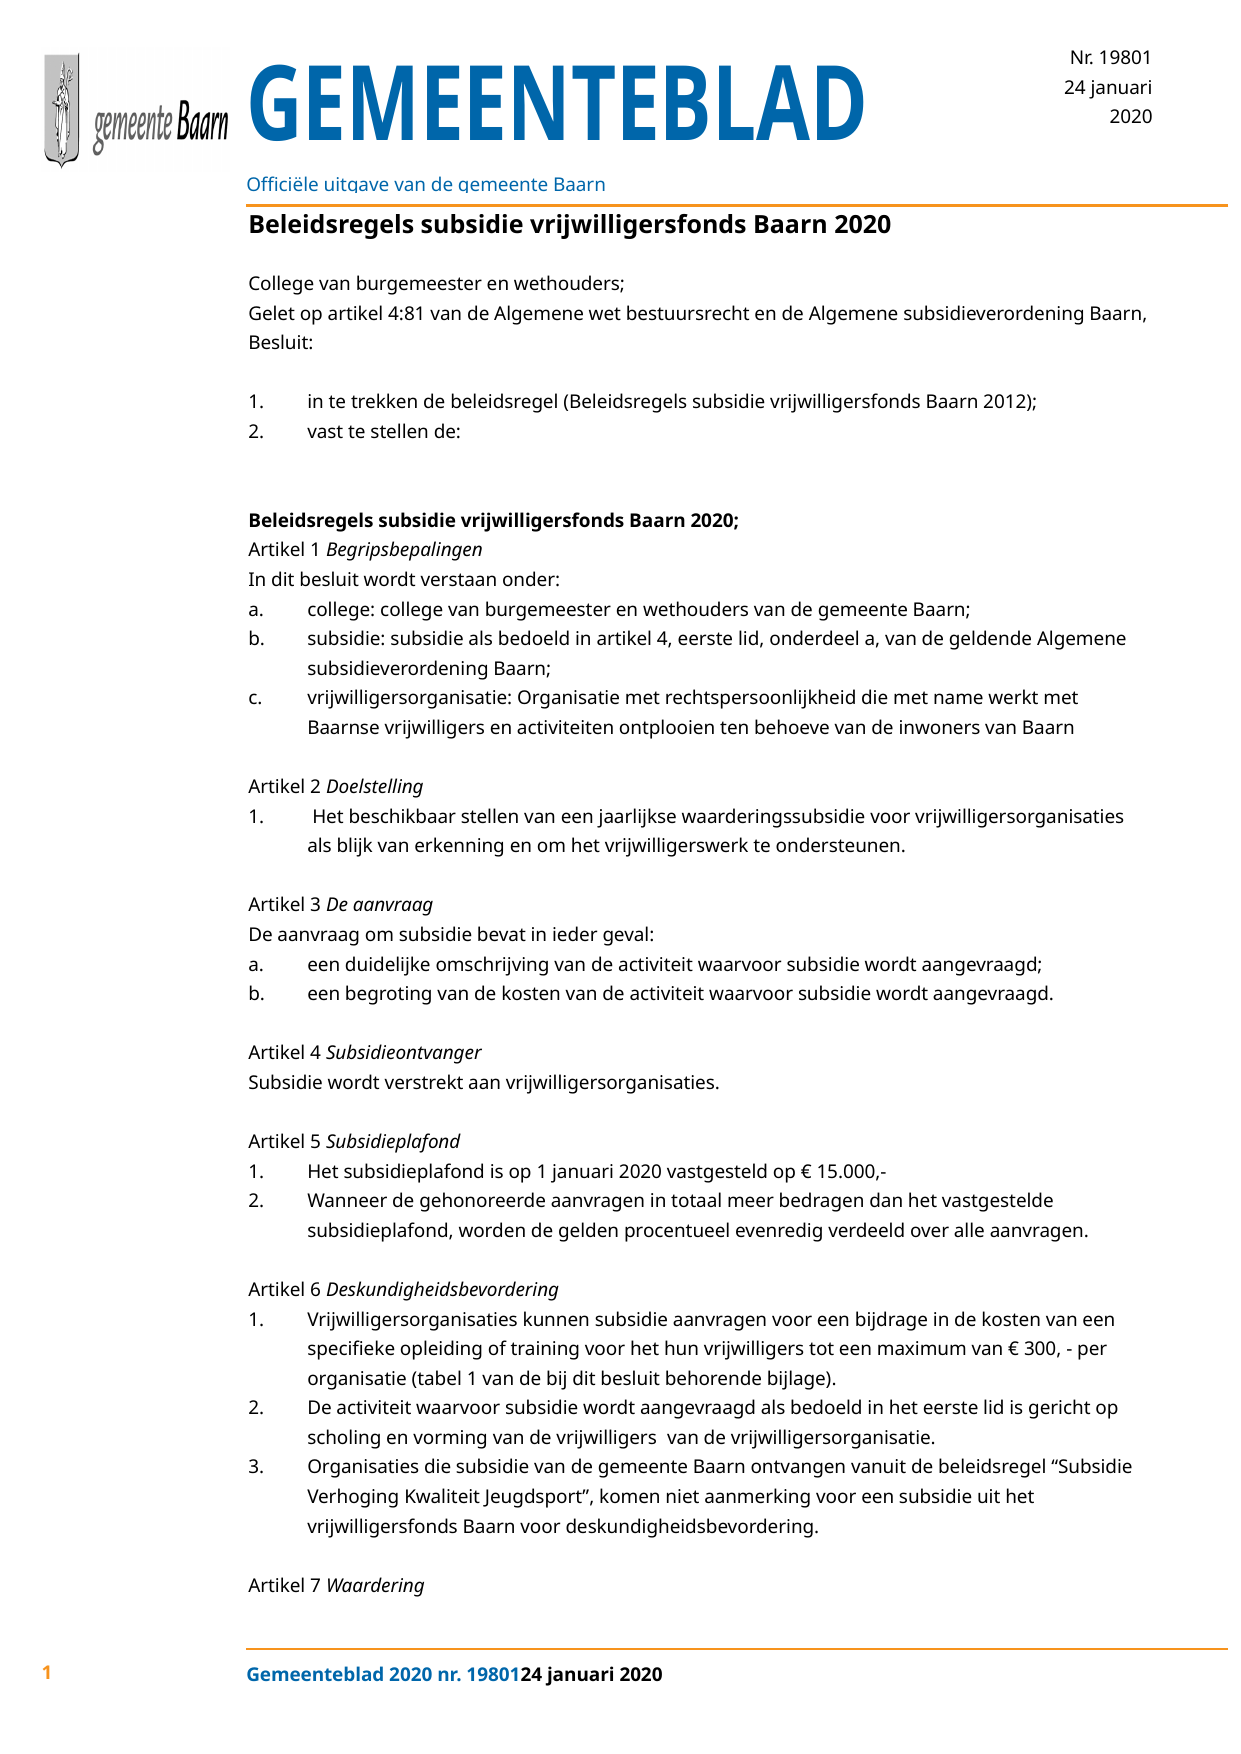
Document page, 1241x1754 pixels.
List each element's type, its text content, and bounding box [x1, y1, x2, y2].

text In dit besluit wordt verstaan onder: [248, 566, 1152, 592]
list vrijwilligersorganisatie: Organisatie met rechtspersoonlijkheid die met name werkt met Baarnse vrijwilligers en activiteiten ontplooien ten behoeve van de inwoners van Baarn [248, 684, 1152, 740]
text Artikel 7 Waardering [248, 1572, 1152, 1598]
text Artikel 4 Subsidieontvanger [248, 1039, 1152, 1065]
list een duidelijke omschrijving van de activiteit waarvoor subsidie wordt aangevraagd; [248, 951, 1152, 976]
list De activiteit waarvoor subsidie wordt aangevraagd als bedoeld in het eerste lid is gericht op scholing en vorming van de vrijwilligers van de vrijwilligersorganisatie. [248, 1394, 1152, 1450]
text Artikel 6 Deskundigheidsbevordering [248, 1276, 1152, 1302]
text Besluit: [248, 329, 1152, 355]
text Beleidsregels subsidie vrijwilligersfonds Baarn 2020 [248, 207, 1152, 241]
list in te trekken de beleidsregel (Beleidsregels subsidie vrijwilligersfonds Baarn 2012); [248, 389, 1152, 414]
list subsidie: subsidie als bedoeld in artikel 4, eerste lid, onderdeel a, van de geldende Algemene subsidieverordening Baarn; [248, 625, 1152, 681]
list Wanneer de gehonoreerde aanvragen in totaal meer bedragen dan het vastgestelde subsidieplafond, worden de gelden procentueel evenredig verdeeld over alle aanvragen. [248, 1187, 1152, 1243]
text Artikel 2 Doelstelling [248, 773, 1152, 799]
list Organisaties die subsidie van de gemeente Baarn ontvangen vanuit de beleidsregel “Subsidie Verhoging Kwaliteit Jeugdsport”, komen niet aanmerking voor een subsidie uit het vrijwilligersfonds Baarn voor deskundigheidsbevordering. [248, 1454, 1152, 1538]
list Het subsidieplafond is op 1 januari 2020 vastgesteld op € 15.000,- [248, 1158, 1152, 1183]
text Artikel 3 De aanvraag [248, 892, 1152, 917]
list college: college van burgemeester en wethouders van de gemeente Baarn; [248, 596, 1152, 621]
text Artikel 1 Begripsbepalingen [248, 537, 1152, 562]
text College van burgemeester en wethouders; [248, 270, 1152, 296]
text Subsidie wordt verstrekt aan vrijwilligersorganisaties. [248, 1069, 1152, 1095]
list Het beschikbaar stellen van een jaarlijkse waarderingssubsidie voor vrijwilligersorganisaties als blijk van erkenning en om het vrijwilligerswerk te ondersteunen. [248, 803, 1152, 858]
text Gelet op artikel 4:81 van de Algemene wet bestuursrecht en de Algemene subsidieverordening Baarn, [248, 300, 1152, 326]
list een begroting van de kosten van de activiteit waarvoor subsidie wordt aangevraagd. [248, 980, 1152, 1006]
picture [41, 47, 231, 172]
text Beleidsregels subsidie vrijwilligersfonds Baarn 2020; [248, 507, 1152, 533]
text De aanvraag om subsidie bevat in ieder geval: [248, 921, 1152, 947]
text Artikel 5 Subsidieplafond [248, 1128, 1152, 1154]
list Vrijwilligersorganisaties kunnen subsidie aanvragen voor een bijdrage in de kosten van een specifieke opleiding of training voor het hun vrijwilligers tot een maximum van € 300, - per organisatie (tabel 1 van de bij dit besluit behorende bijlage). [248, 1306, 1152, 1391]
list vast te stellen de: [248, 418, 1152, 444]
